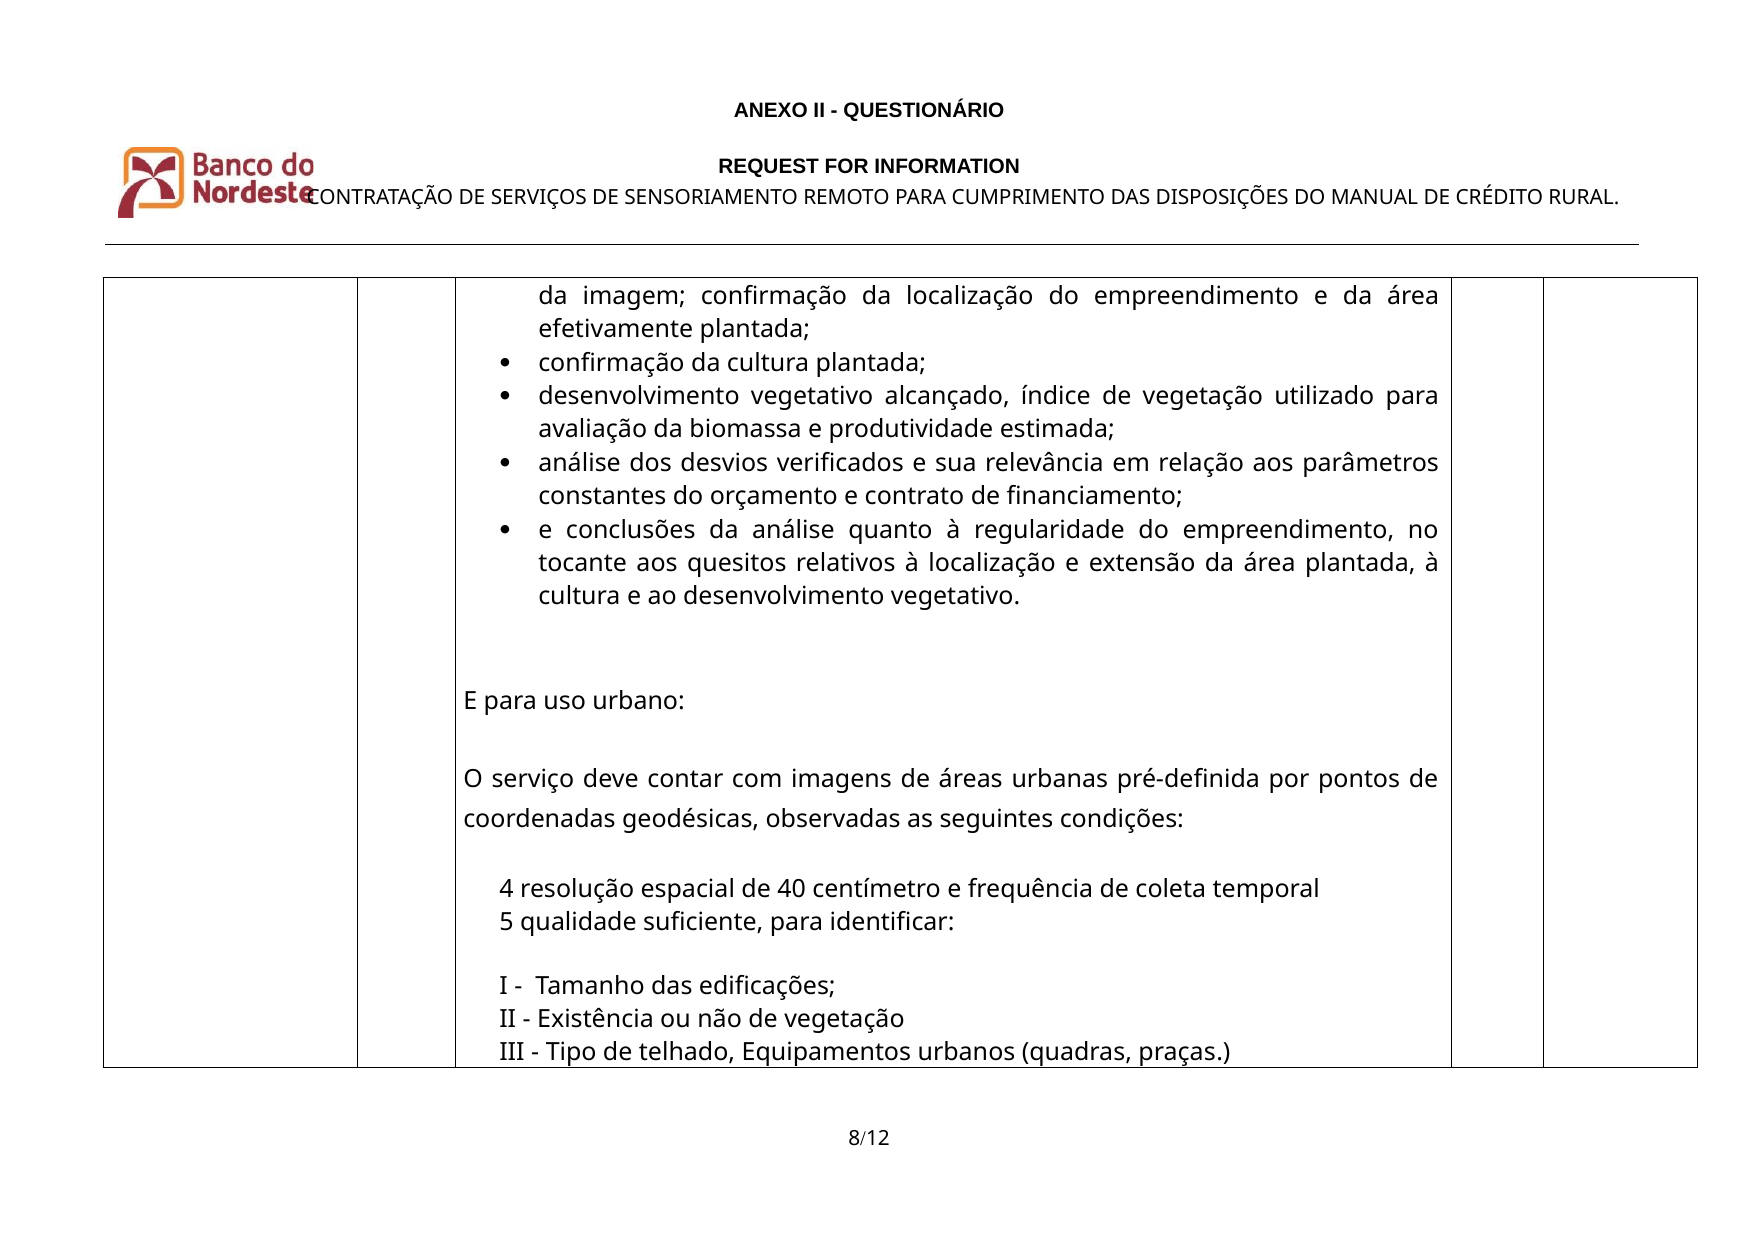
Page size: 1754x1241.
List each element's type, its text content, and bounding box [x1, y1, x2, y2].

picture [118, 147, 314, 218]
table_header [104, 278, 357, 1067]
table_header [1452, 278, 1543, 1067]
table_header Referidos serviços para a área rural contemplarão apresentação de informações: 1 resolução espacial inferior a 30 metros e resolução radiométrica mínima de 10 bits; 2 qualidade suficiente, conforme o empreendimento, para quantificar a área plantada com erro máximo de 10%, identificar a cultura e avaliar o desenvolvimento vegetativo em cada fase do cultivo; 3 obtenção de, no mínimo, três relatórios/imagens, registrando as seguintes fases do cultivo: I - desenvolvimento vegetativo inicial ou, para culturas permanentes, obtenção de imagem em data apropriada para fins de fiscalização prévia; II - desenvolvimento vegetativo pleno; e III - estágio final de maturação. O resultado do serviço prestado deve ser consignado em laudo específico, no mínimo, as seguintes informações: UF/município do empreendimento; cultura financiada, área total financiada e produção esperada no caso de custeio; coordenadas geodésicas da área financiada; satélite imageador e sensor utilizado, data das imagens, resolução espacial, resolução radiométrica e bandas utilizadas; metodologia utilizada para realizar o pré-processamento e o processamento da imagem; confirmação da localização do empreendimento e da área efetivamente plantada; confirmação da cultura plantada; desenvolvimento vegetativo alcançado, índice de vegetação utilizado para avaliação da biomassa e produtividade estimada; análise dos desvios verificados e sua relevância em relação aos parâmetros constantes do orçamento e contrato de financiamento; e conclusões da análise quanto à regularidade do empreendimento, no tocante aos quesitos relativos à localização e extensão da área plantada, à cultura e ao desenvolvimento vegetativo. E para uso urbano: O serviço deve contar com imagens de áreas urbanas pré-definida por pontos de coordenadas geodésicas, observadas as seguintes condições: 4 resolução espacial de 40 centímetro e frequência de coleta temporal 5 qualidade suficiente, para identificar: I - Tamanho das edificações; II - Existência ou não de vegetação III - Tipo de telhado, Equipamentos urbanos (quadras, praças.) 6 O resultado do serviço prestado deve ser consignado em laudo específico, no mínimo, as seguintes informações: I - UF/município do empreendimento; II - Coordenadas geodésicas utilizada; III - Satélite imageador e sensor utilizado, data das imagens, resolução espacial, resolução radiométrica e bandas utilizadas; [456, 278, 1451, 1067]
table_header [1544, 278, 1697, 1067]
table_header [358, 278, 455, 1067]
picture [309, 191, 314, 203]
